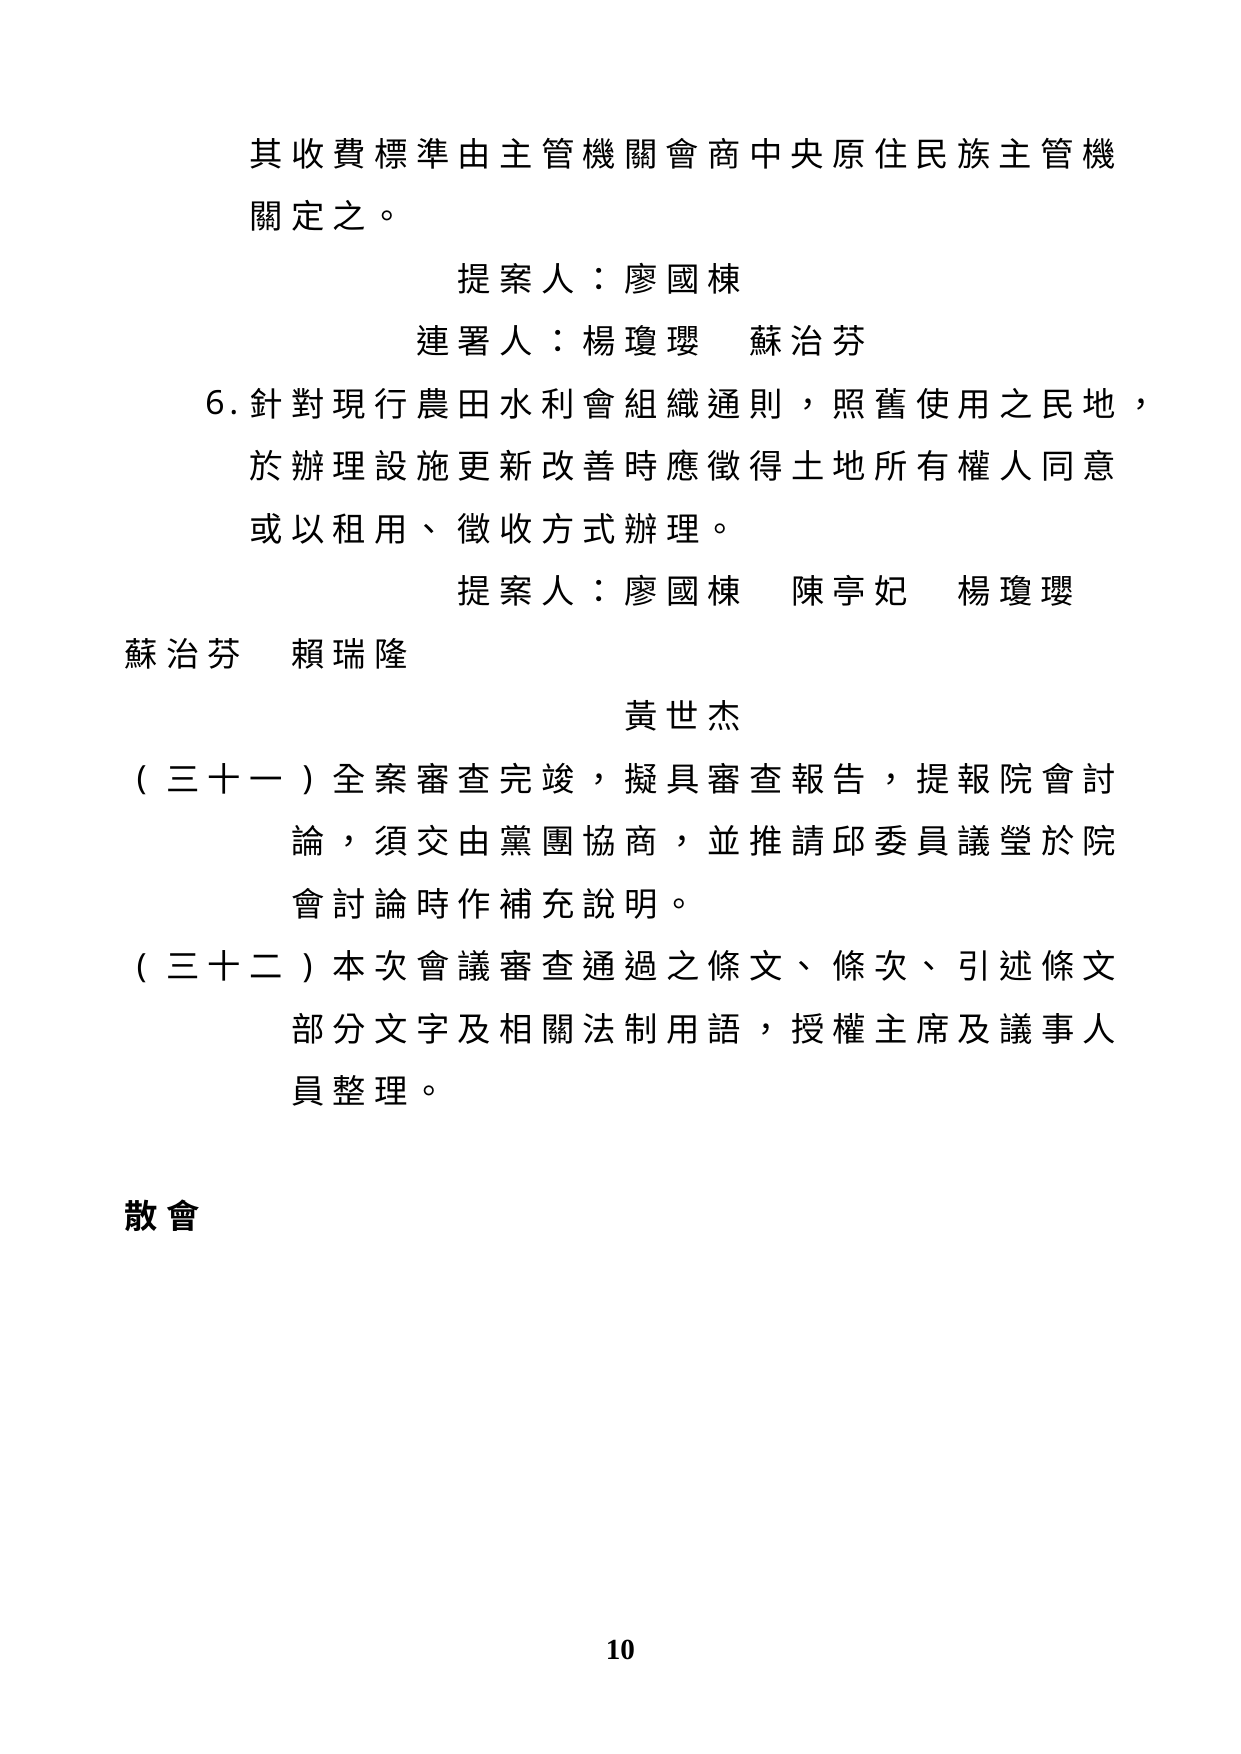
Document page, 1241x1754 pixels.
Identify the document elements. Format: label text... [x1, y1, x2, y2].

text 提案人：廖國棟 [207, 235, 1120, 298]
text 黃世杰 [120, 673, 1120, 735]
text 6.針對現行農田水利會組織通則，照舊使用之民地，於辦理設施更新改善時應徵得土地所有權人同意或以租用、徵收方式辦理。 [172, 360, 1120, 548]
text 其收費標準由主管機關會商中央原住民族主管機關定之。 [172, 110, 1120, 235]
text (三十一)全案審查完竣，擬具審查報告，提報院會討論，須交由黨團協商，並推請邱委員議瑩於院會討論時作補充說明。 [120, 735, 1120, 923]
text 連署人：楊瓊瓔 蘇治芬 [138, 298, 1120, 360]
text 提案人：廖國棟 陳亭妃 楊瓊瓔 蘇治芬 賴瑞隆 [120, 548, 1120, 673]
text 散會 [120, 1173, 1120, 1235]
text (三十二)本次會議審查通過之條文、條次、引述條文部分文字及相關法制用語，授權主席及議事人員整理。 [120, 923, 1120, 1110]
